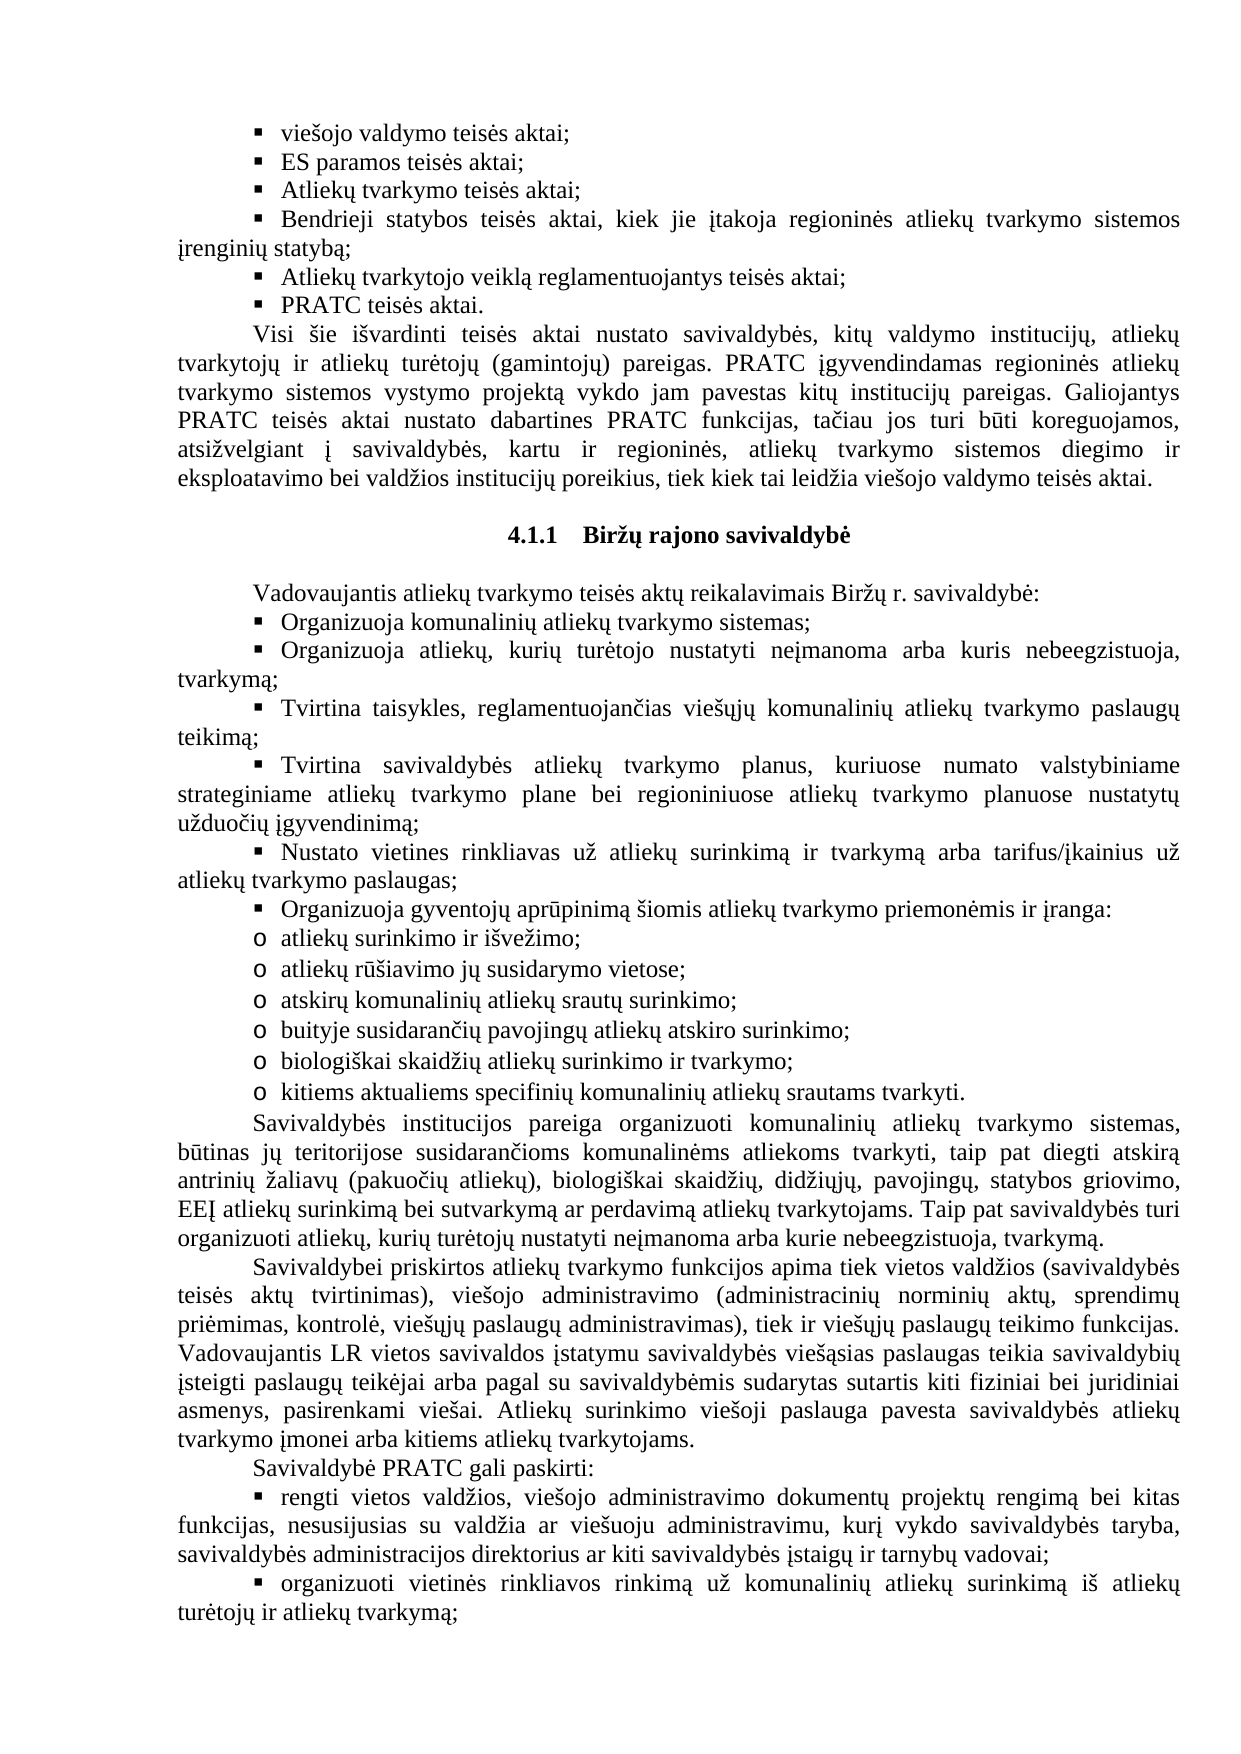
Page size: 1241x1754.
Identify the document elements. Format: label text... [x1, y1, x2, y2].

text o biologiškai skaidžių atliekų surinkimo ir tvarkymo; [177, 1046, 1181, 1077]
text  Atliekų tvarkymo teisės aktai; [177, 176, 1181, 204]
text  Tvirtina taisykles, reglamentuojančias viešųjų komunalinių atliekų tvarkymo paslaugų teikimą; [177, 693, 1181, 751]
text Savivaldybės institucijos pareiga organizuoti komunalinių atliekų tvarkymo sistemas, būtinas jų teritorijose susidarančioms komunalinėms atliekoms tvarkyti, taip pat diegti atskirą antrinių žaliavų (pakuočių atliekų), biologiškai skaidžių, didžiųjų, pavojingų, statybos griovimo, EEĮ atliekų surinkimą bei sutvarkymą ar perdavimą atliekų tvarkytojams. Taip pat savivaldybės turi organizuoti atliekų, kurių turėtojų nustatyti neįmanoma arba kurie nebeegzistuoja, tvarkymą. [177, 1108, 1181, 1252]
text Vadovaujantis atliekų tvarkymo teisės aktų reikalavimais Biržų r. savivaldybė: [177, 578, 1181, 607]
text Savivaldybė PRATC gali paskirti: [177, 1453, 1181, 1482]
text  Bendrieji statybos teisės aktai, kiek jie įtakoja regioninės atliekų tvarkymo sistemos įrenginių statybą; [177, 204, 1181, 262]
text  Organizuoja gyventojų aprūpinimą šiomis atliekų tvarkymo priemonėmis ir įranga: [177, 894, 1181, 923]
text  Organizuoja atliekų, kurių turėtojo nustatyti neįmanoma arba kuris nebeegzistuoja, tvarkymą; [177, 636, 1181, 693]
text o buityje susidarančių pavojingų atliekų atskiro surinkimo; [177, 1016, 1181, 1046]
text Savivaldybei priskirtos atliekų tvarkymo funkcijos apima tiek vietos valdžios (savivaldybės teisės aktų tvirtinimas), viešojo administravimo (administracinių norminių aktų, sprendimų priėmimas, kontrolė, viešųjų paslaugų administravimas), tiek ir viešųjų paslaugų teikimo funkcijas. Vadovaujantis LR vietos savivaldos įstatymu savivaldybės viešąsias paslaugas teikia savivaldybių įsteigti paslaugų teikėjai arba pagal su savivaldybėmis sudarytas sutartis kiti fiziniai bei juridiniai asmenys, pasirenkami viešai. Atliekų surinkimo viešoji paslauga pavesta savivaldybės atliekų tvarkymo įmonei arba kitiems atliekų tvarkytojams. [177, 1252, 1181, 1453]
text o atliekų surinkimo ir išvežimo; [177, 923, 1181, 954]
text Visi šie išvardinti teisės aktai nustato savivaldybės, kitų valdymo institucijų, atliekų tvarkytojų ir atliekų turėtojų (gamintojų) pareigas. PRATC įgyvendindamas regioninės atliekų tvarkymo sistemos vystymo projektą vykdo jam pavestas kitų institucijų pareigas. Galiojantys PRATC teisės aktai nustato dabartines PRATC funkcijas, tačiau jos turi būti koreguojamos, atsižvelgiant į savivaldybės, kartu ir regioninės, atliekų tvarkymo sistemos diegimo ir eksploatavimo bei valdžios institucijų poreikius, tiek kiek tai leidžia viešojo valdymo teisės aktai. [177, 319, 1181, 492]
text  ES paramos teisės aktai; [177, 147, 1181, 176]
text  Atliekų tvarkytojo veiklą reglamentuojantys teisės aktai; [177, 262, 1181, 291]
text  rengti vietos valdžios, viešojo administravimo dokumentų projektų rengimą bei kitas funkcijas, nesusijusias su valdžia ar viešuoju administravimu, kurį vykdo savivaldybės taryba, savivaldybės administracijos direktorius ar kiti savivaldybės įstaigų ir tarnybų vadovai; [177, 1482, 1181, 1568]
text 4.1.1 Biržų rajono savivaldybė [177, 521, 1181, 549]
text  Organizuoja komunalinių atliekų tvarkymo sistemas; [177, 607, 1181, 636]
text o atliekų rūšiavimo jų susidarymo vietose; [177, 954, 1181, 985]
text  Tvirtina savivaldybės atliekų tvarkymo planus, kuriuose numato valstybiniame strateginiame atliekų tvarkymo plane bei regioniniuose atliekų tvarkymo planuose nustatytų užduočių įgyvendinimą; [177, 751, 1181, 837]
text o atskirų komunalinių atliekų srautų surinkimo; [177, 985, 1181, 1016]
text  PRATC teisės aktai. [177, 291, 1181, 319]
text  organizuoti vietinės rinkliavos rinkimą už komunalinių atliekų surinkimą iš atliekų turėtojų ir atliekų tvarkymą; [177, 1568, 1181, 1626]
text  viešojo valdymo teisės aktai; [177, 118, 1181, 147]
text o kitiems aktualiems specifinių komunalinių atliekų srautams tvarkyti. [177, 1077, 1181, 1108]
text  Nustato vietines rinkliavas už atliekų surinkimą ir tvarkymą arba tarifus/įkainius už atliekų tvarkymo paslaugas; [177, 837, 1181, 894]
